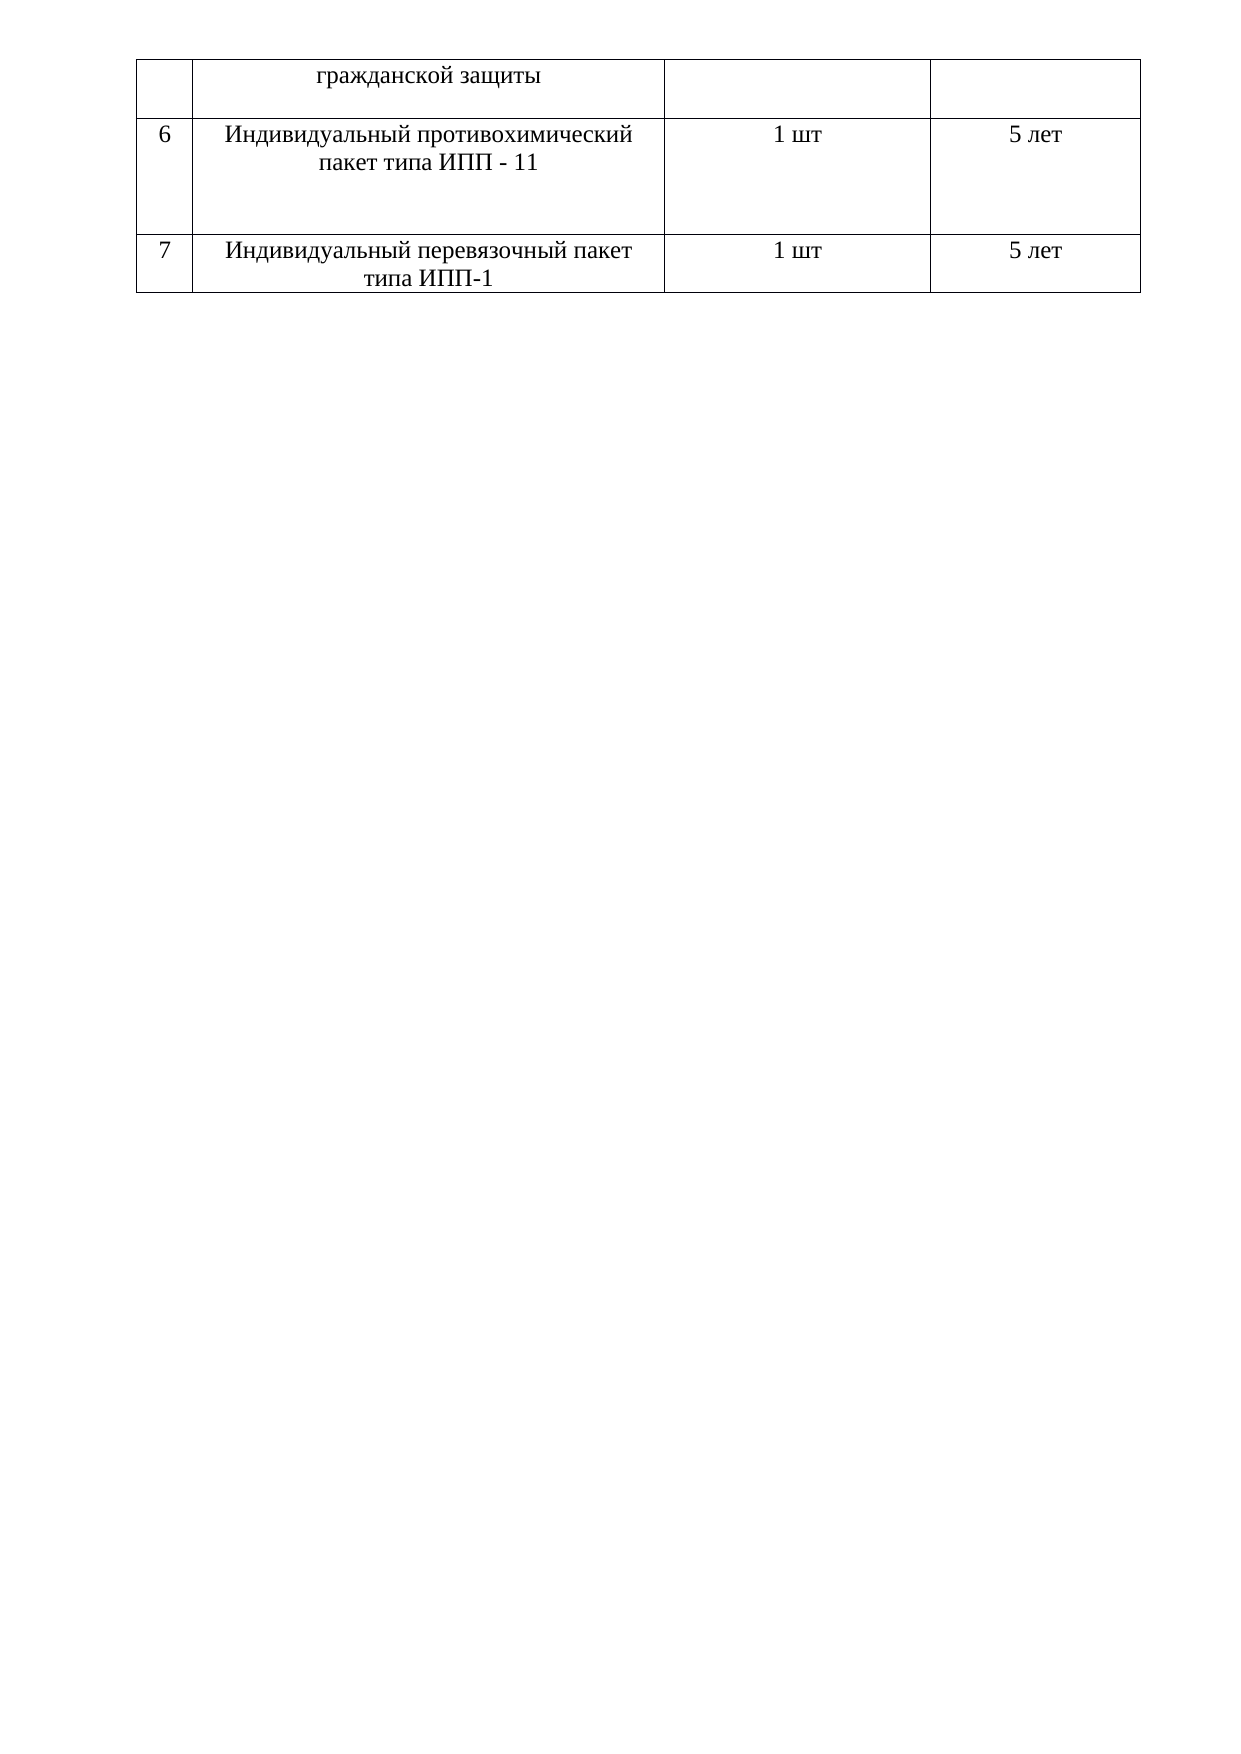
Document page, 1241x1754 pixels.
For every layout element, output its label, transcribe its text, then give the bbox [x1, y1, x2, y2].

table_cell гражданской защиты [193, 60, 664, 118]
table_cell 5 лет [931, 119, 1140, 234]
table_cell [137, 60, 192, 118]
table_cell Индивидуальный противохимический пакет типа ИПП - 11 [193, 119, 664, 234]
table_cell [931, 60, 1140, 118]
table_cell 6 [137, 119, 192, 234]
table_cell [665, 60, 930, 118]
table_cell Индивидуальный перевязочный пакет типа ИПП-1 [193, 235, 664, 292]
table_cell 7 [137, 235, 192, 292]
table_cell 5 лет [931, 235, 1140, 292]
table_cell 1 шт [665, 119, 930, 234]
table_cell 1 шт [665, 235, 930, 292]
